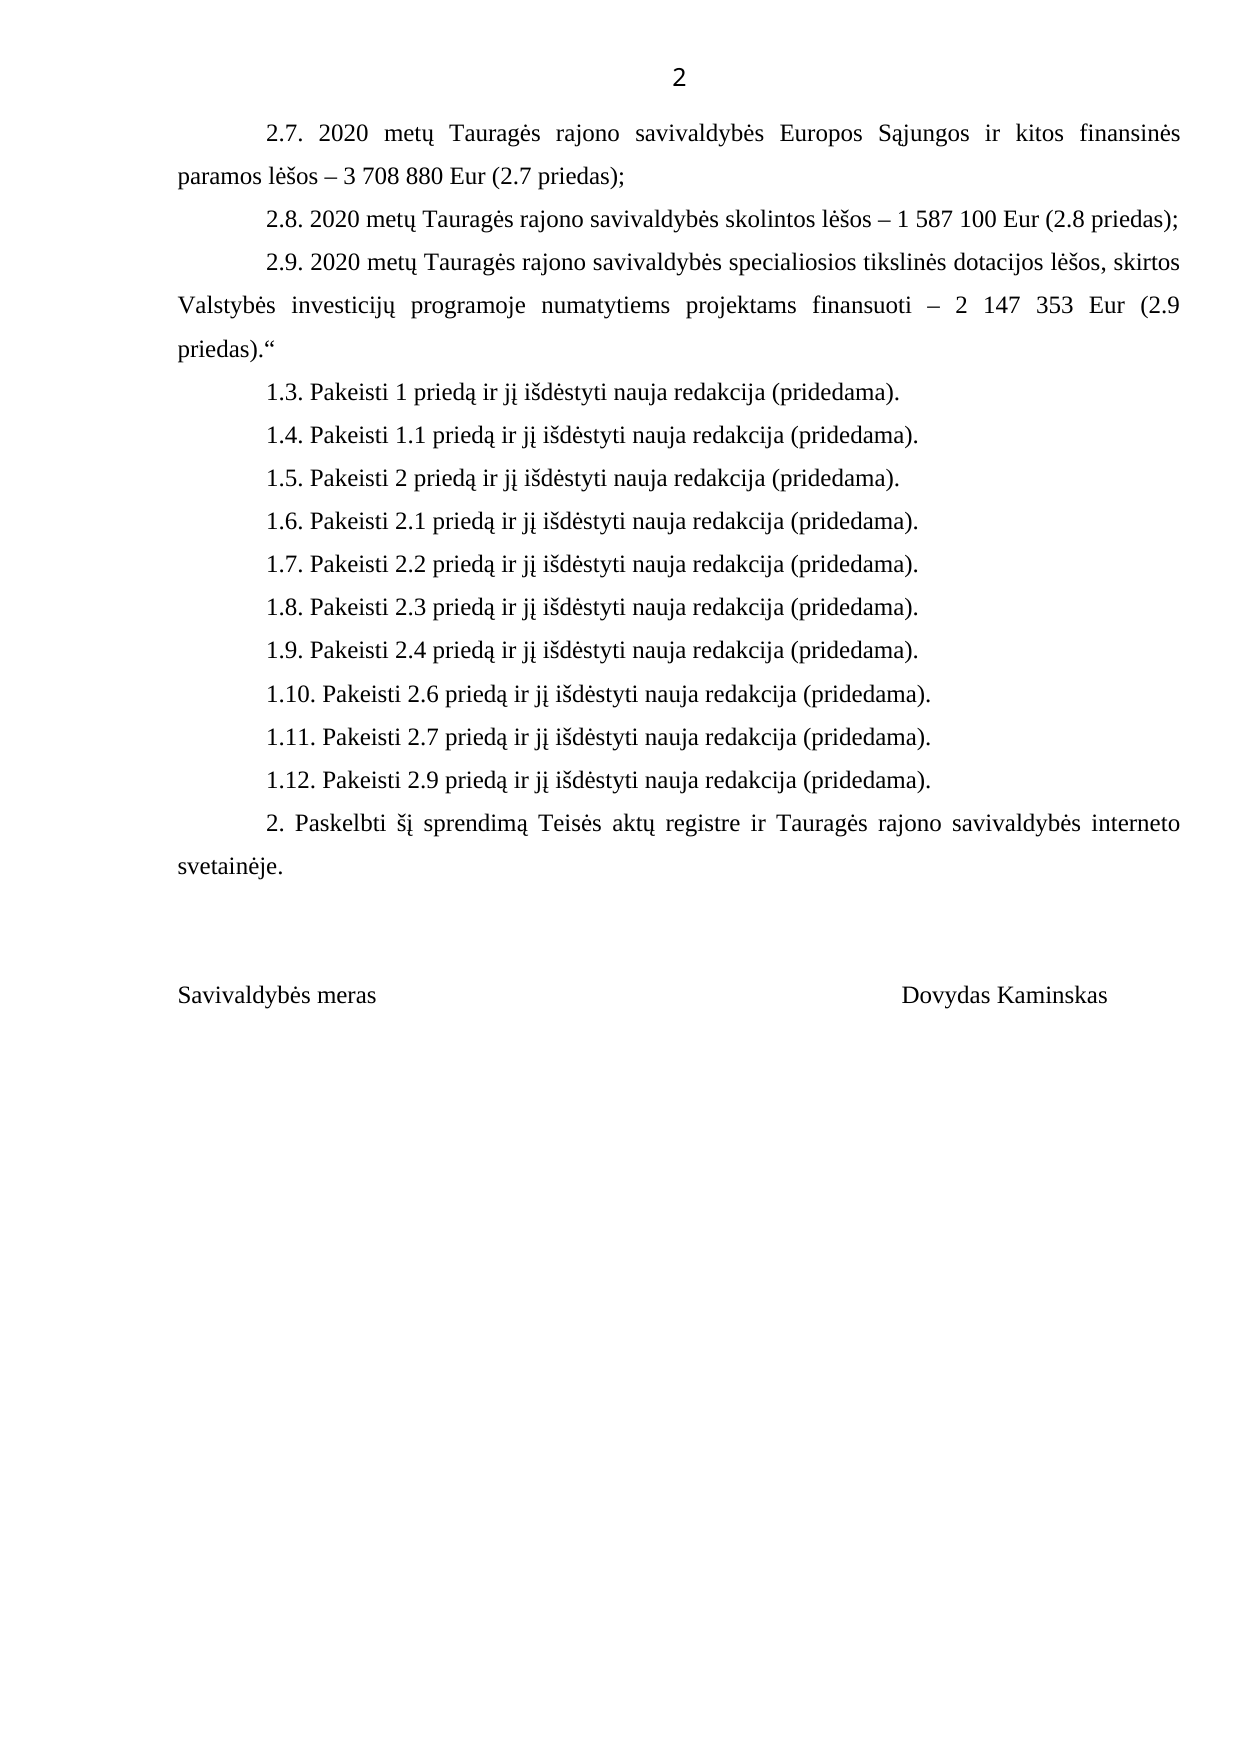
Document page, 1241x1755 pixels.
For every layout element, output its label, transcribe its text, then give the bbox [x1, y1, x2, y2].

text 2.9. 2020 metų Tauragės rajono savivaldybės specialiosios tikslinės dotacijos lėšos, skirtos Valstybės investicijų programoje numatytiems projektams finansuoti – 2 147 353 Eur (2.9 priedas).“ [177, 247, 1181, 362]
text 1.6. Pakeisti 2.1 priedą ir jį išdėstyti nauja redakcija (pridedama). [177, 506, 1181, 535]
text 1.11. Pakeisti 2.7 priedą ir jį išdėstyti nauja redakcija (pridedama). [177, 722, 1181, 751]
text Savivaldybės meras Dovydas Kaminskas [177, 981, 1181, 1009]
text 1.3. Pakeisti 1 priedą ir jį išdėstyti nauja redakcija (pridedama). [177, 377, 1181, 406]
text 1.4. Pakeisti 1.1 priedą ir jį išdėstyti nauja redakcija (pridedama). [177, 420, 1181, 449]
text 1.10. Pakeisti 2.6 priedą ir jį išdėstyti nauja redakcija (pridedama). [177, 679, 1181, 707]
text 1.7. Pakeisti 2.2 priedą ir jį išdėstyti nauja redakcija (pridedama). [177, 549, 1181, 578]
text 2.7. 2020 metų Tauragės rajono savivaldybės Europos Sąjungos ir kitos finansinės paramos lėšos – 3 708 880 Eur (2.7 priedas); [177, 118, 1181, 190]
text 2. Paskelbti šį sprendimą Teisės aktų registre ir Tauragės rajono savivaldybės interneto svetainėje. [177, 808, 1181, 880]
text 1.5. Pakeisti 2 priedą ir jį išdėstyti nauja redakcija (pridedama). [177, 463, 1181, 492]
text 1.8. Pakeisti 2.3 priedą ir jį išdėstyti nauja redakcija (pridedama). [177, 592, 1181, 621]
text 2.8. 2020 metų Tauragės rajono savivaldybės skolintos lėšos – 1 587 100 Eur (2.8 priedas); [177, 204, 1181, 233]
text 1.12. Pakeisti 2.9 priedą ir jį išdėstyti nauja redakcija (pridedama). [177, 765, 1181, 794]
text 1.9. Pakeisti 2.4 priedą ir jį išdėstyti nauja redakcija (pridedama). [177, 636, 1181, 664]
